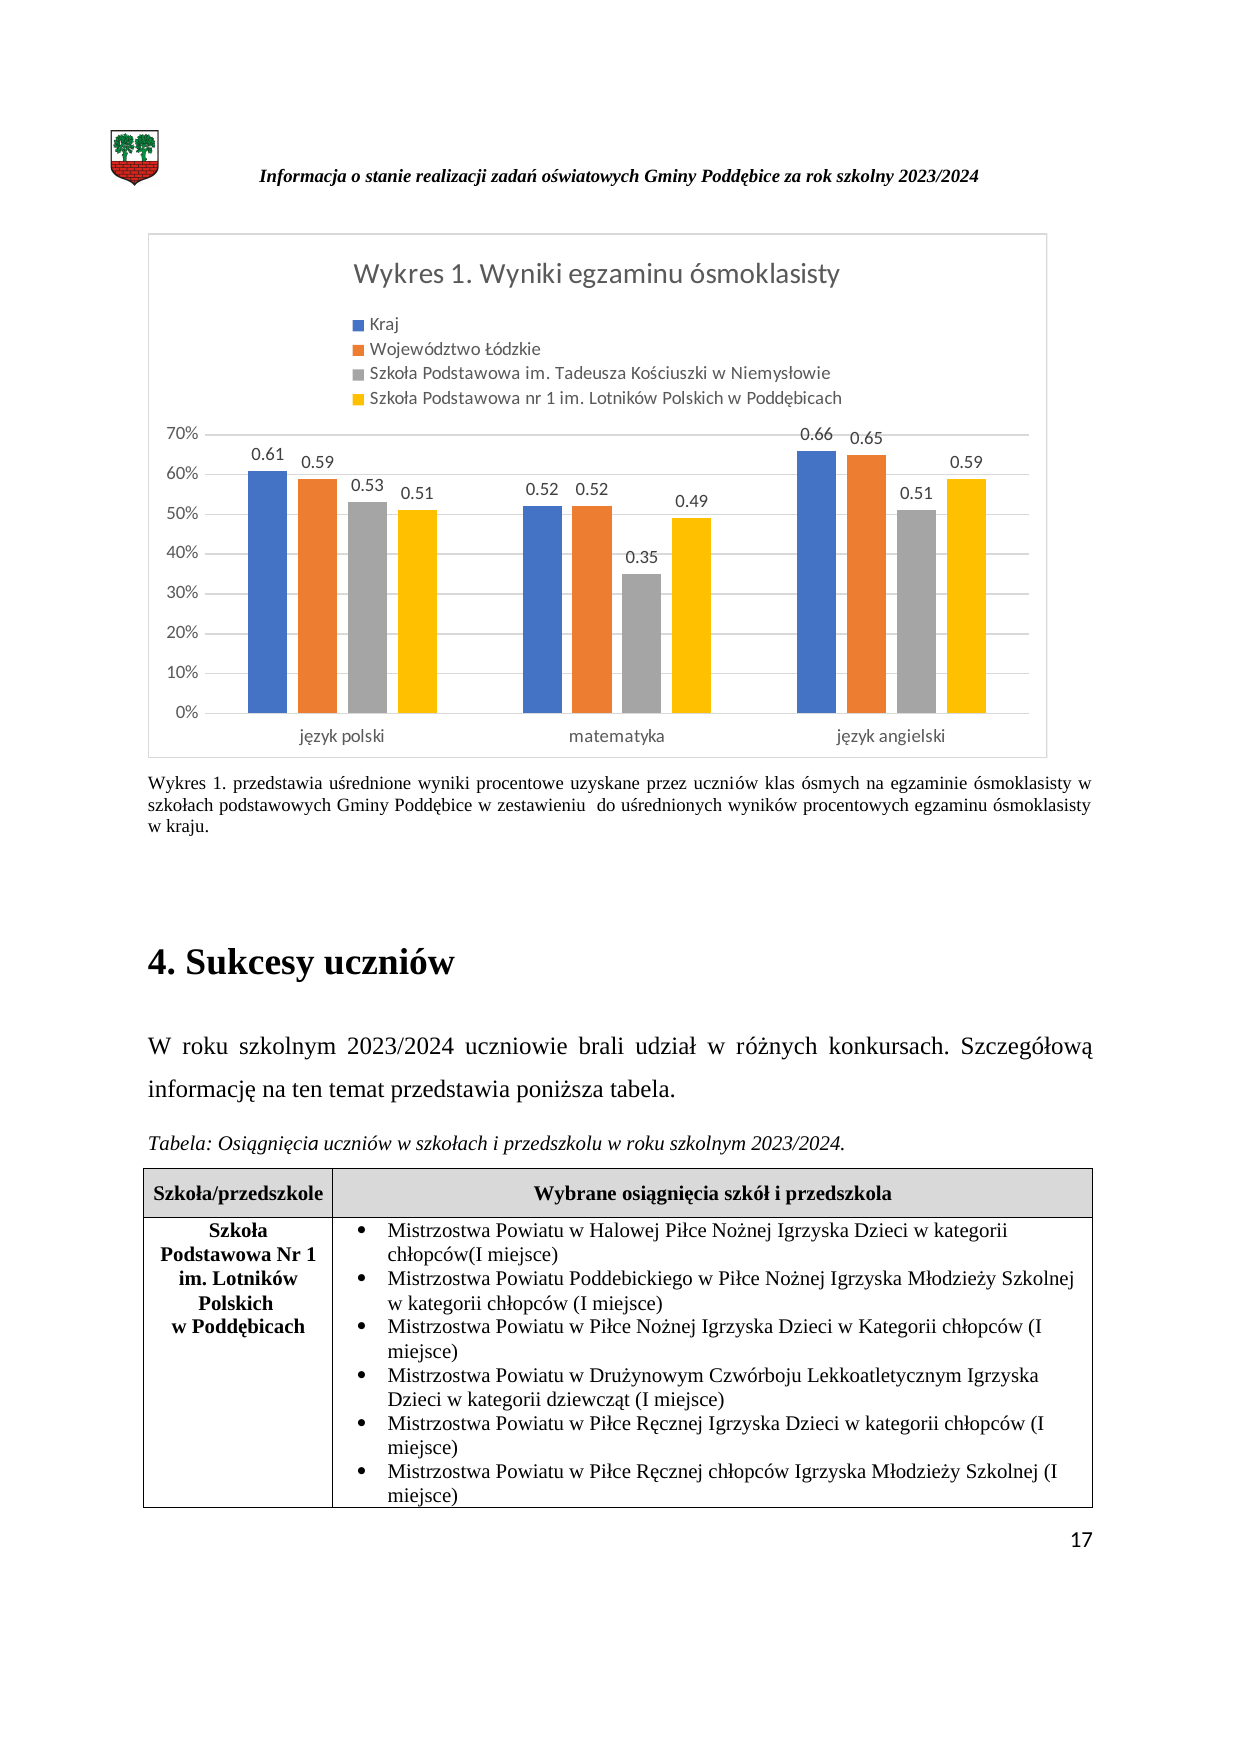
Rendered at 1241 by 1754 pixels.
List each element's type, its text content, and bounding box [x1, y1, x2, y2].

table_cell Mistrzostwa Powiatu w Halowej Piłce Nożnej Igrzyska Dzieci w kategorii chłopców(I miejsce) Mistrzostwa Powiatu Poddebickiego w Piłce Nożnej Igrzyska Młodzieży Szkolnej w kategorii chłopców (I miejsce) Mistrzostwa Powiatu w Piłce Nożnej Igrzyska Dzieci w Kategorii chłopców (I miejsce) Mistrzostwa Powiatu w Drużynowym Czwórboju Lekkoatletycznym Igrzyska Dzieci w kategorii dziewcząt (I miejsce) Mistrzostwa Powiatu w Piłce Ręcznej Igrzyska Dzieci w kategorii chłopców (I miejsce) Mistrzostwa Powiatu w Piłce Ręcznej chłopców Igrzyska Młodzieży Szkolnej (I miejsce) Mistrzostwa Powiatu w Piłce Siatkowej w kategorii dziewcząt (I miejsce) [333, 1218, 1092, 1507]
text Wykres 1. przedstawia uśrednione wyniki procentowe uzyskane przez uczniów klas ósmych na egzaminie ósmoklasisty w szkołach podstawowych Gminy Poddębice w zestawieniu do uśrednionych wyników procentowych egzaminu ósmoklasisty w kraju. [148, 772, 1093, 837]
text W roku szkolnym 2023/2024 uczniowie brali udział w różnych konkursach. Szczegółową informację na ten temat przedstawia poniższa tabela. [148, 1031, 1093, 1103]
table_header Szkoła/przedszkole [144, 1169, 332, 1217]
text Tabela: Osiągnięcia uczniów w szkołach i przedszkolu w roku szkolnym 2023/2024. [148, 1130, 1093, 1155]
text 4. Sukcesy uczniów [148, 939, 1093, 983]
table_cell Szkoła Podstawowa Nr 1 im. Lotników Polskich w Poddębicach [144, 1218, 332, 1507]
table_header Wybrane osiągnięcia szkół i przedszkola [333, 1169, 1092, 1217]
